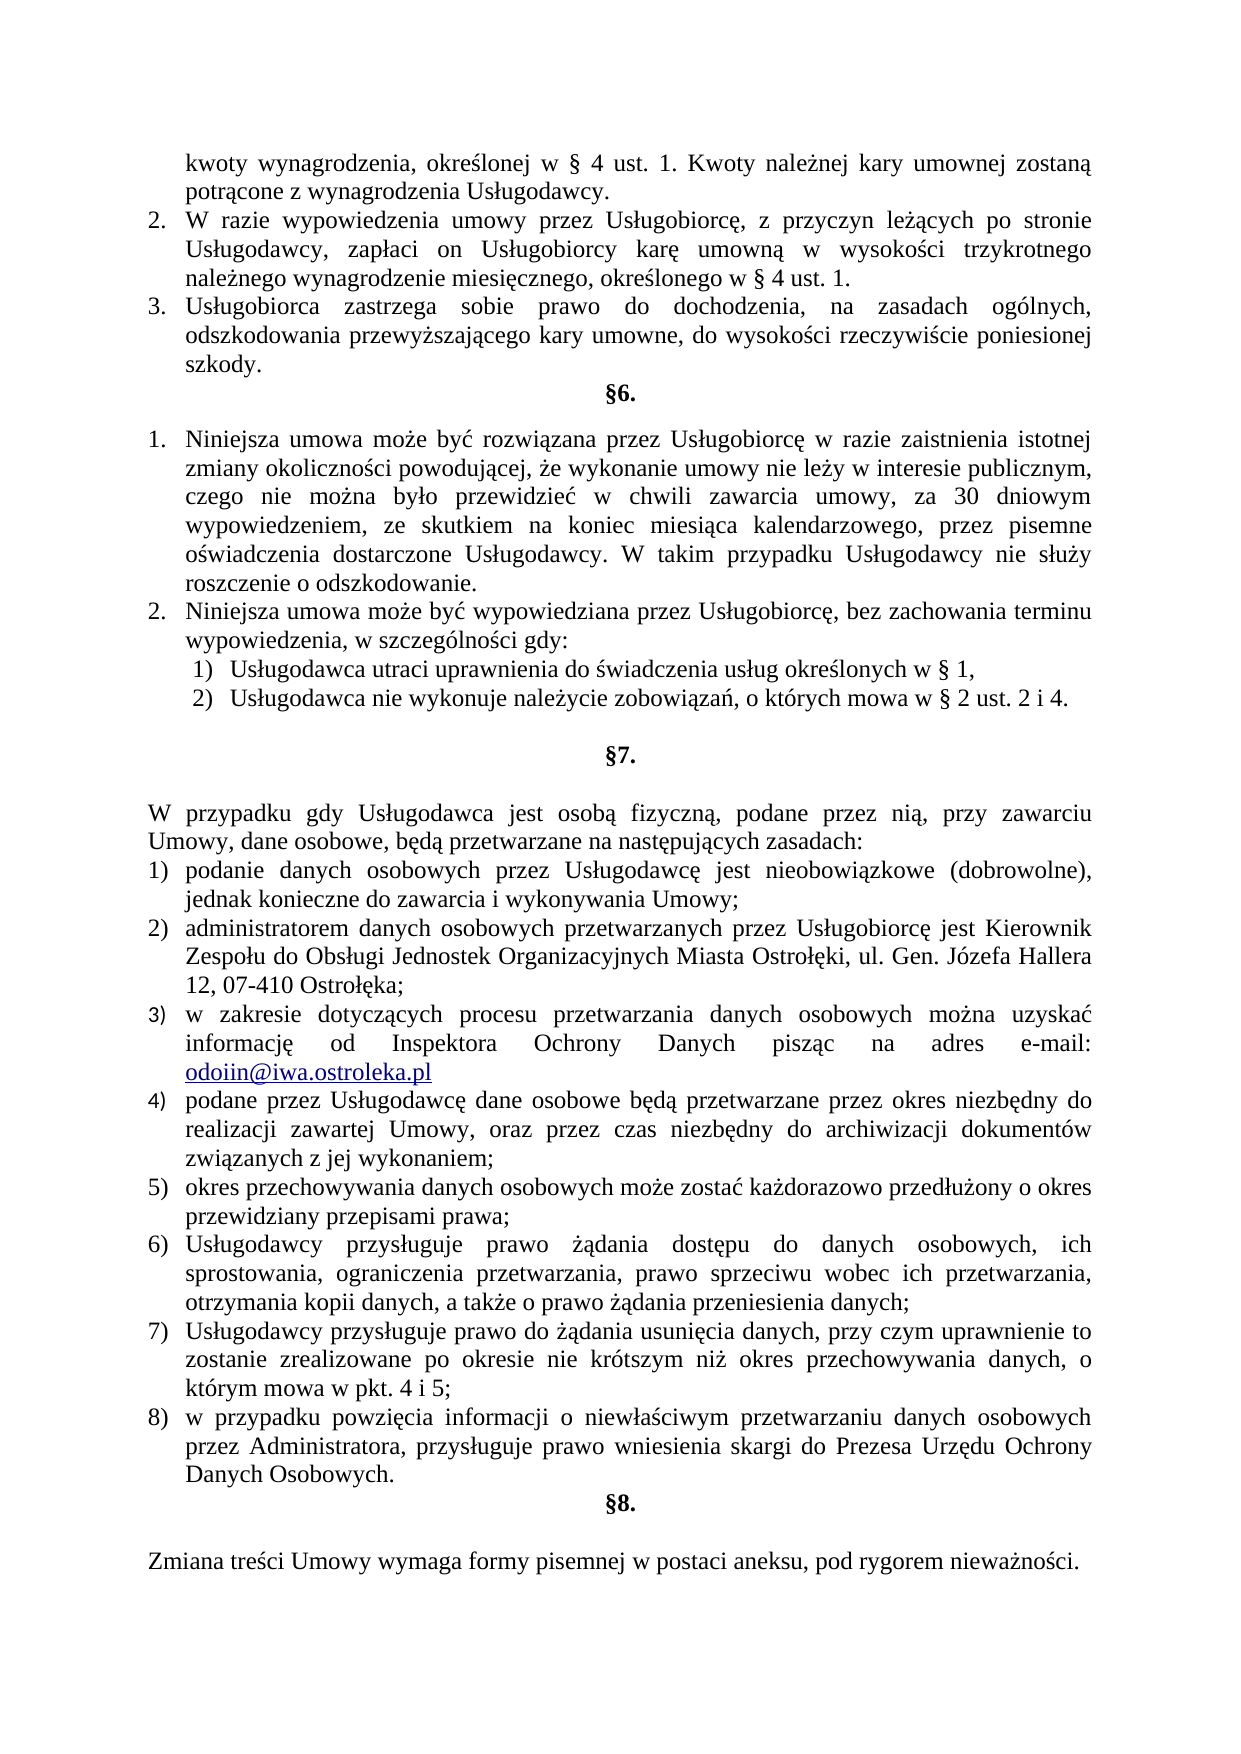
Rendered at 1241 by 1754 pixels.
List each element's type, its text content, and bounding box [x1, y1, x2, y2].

text §7. [148, 740, 1093, 769]
list W razie wypowiedzenia umowy przez Usługobiorcę, z przyczyn leżących po stronie Usługodawcy, zapłaci on Usługobiorcy karę umowną w wysokości trzykrotnego należnego wynagrodzenie miesięcznego, określonego w § 4 ust. 1. [148, 205, 1093, 291]
list Usługodawca utraci uprawnienia do świadczenia usług określonych w § 1, [192, 654, 1093, 683]
list administratorem danych osobowych przetwarzanych przez Usługobiorcę jest Kierownik Zespołu do Obsługi Jednostek Organizacyjnych Miasta Ostrołęki, ul. Gen. Józefa Hallera 12, 07-410 Ostrołęka; [148, 913, 1093, 999]
list podane przez Usługodawcę dane osobowe będą przetwarzane przez okres niezbędny do realizacji zawartej Umowy, oraz przez czas niezbędny do archiwizacji dokumentów związanych z jej wykonaniem; [148, 1085, 1093, 1172]
text §6. [148, 378, 1093, 406]
list kwoty wynagrodzenia, określonej w § 4 ust. 1. Kwoty należnej kary umownej zostaną potrącone z wynagrodzenia Usługodawcy. [148, 148, 1093, 205]
list Usługodawcy przysługuje prawo do żądania usunięcia danych, przy czym uprawnienie to zostanie zrealizowane po okresie nie krótszym niż okres przechowywania danych, o którym mowa w pkt. 4 i 5; [148, 1316, 1093, 1402]
list w zakresie dotyczących procesu przetwarzania danych osobowych można uzyskać informację od Inspektora Ochrony Danych pisząc na adres e-mail: odoiin@iwa.ostroleka.pl [148, 999, 1093, 1085]
text §8. [148, 1488, 1093, 1517]
text W przypadku gdy Usługodawca jest osobą fizyczną, podane przez nią, przy zawarciu Umowy, dane osobowe, będą przetwarzane na następujących zasadach: [148, 798, 1093, 855]
list okres przechowywania danych osobowych może zostać każdorazowo przedłużony o okres przewidziany przepisami prawa; [148, 1172, 1093, 1229]
list w przypadku powzięcia informacji o niewłaściwym przetwarzaniu danych osobowych przez Administratora, przysługuje prawo wniesienia skargi do Prezesa Urzędu Ochrony Danych Osobowych. [148, 1402, 1093, 1488]
list Usługodawcy przysługuje prawo żądania dostępu do danych osobowych, ich sprostowania, ograniczenia przetwarzania, prawo sprzeciwu wobec ich przetwarzania, otrzymania kopii danych, a także o prawo żądania przeniesienia danych; [148, 1229, 1093, 1316]
list Usługobiorca zastrzega sobie prawo do dochodzenia, na zasadach ogólnych, odszkodowania przewyższającego kary umowne, do wysokości rzeczywiście poniesionej szkody. [148, 291, 1093, 378]
list Niniejsza umowa może być wypowiedziana przez Usługobiorcę, bez zachowania terminu wypowiedzenia, w szczególności gdy: [148, 596, 1093, 654]
list podanie danych osobowych przez Usługodawcę jest nieobowiązkowe (dobrowolne), jednak konieczne do zawarcia i wykonywania Umowy; [148, 855, 1093, 913]
list Usługodawca nie wykonuje należycie zobowiązań, o których mowa w § 2 ust. 2 i 4. [192, 683, 1093, 711]
list Niniejsza umowa może być rozwiązana przez Usługobiorcę w razie zaistnienia istotnej zmiany okoliczności powodującej, że wykonanie umowy nie leży w interesie publicznym, czego nie można było przewidzieć w chwili zawarcia umowy, za 30 dniowym wypowiedzeniem, ze skutkiem na koniec miesiąca kalendarzowego, przez pisemne oświadczenia dostarczone Usługodawcy. W takim przypadku Usługodawcy nie służy roszczenie o odszkodowanie. [148, 424, 1093, 596]
text Zmiana treści Umowy wymaga formy pisemnej w postaci aneksu, pod rygorem nieważności. [148, 1546, 1093, 1574]
